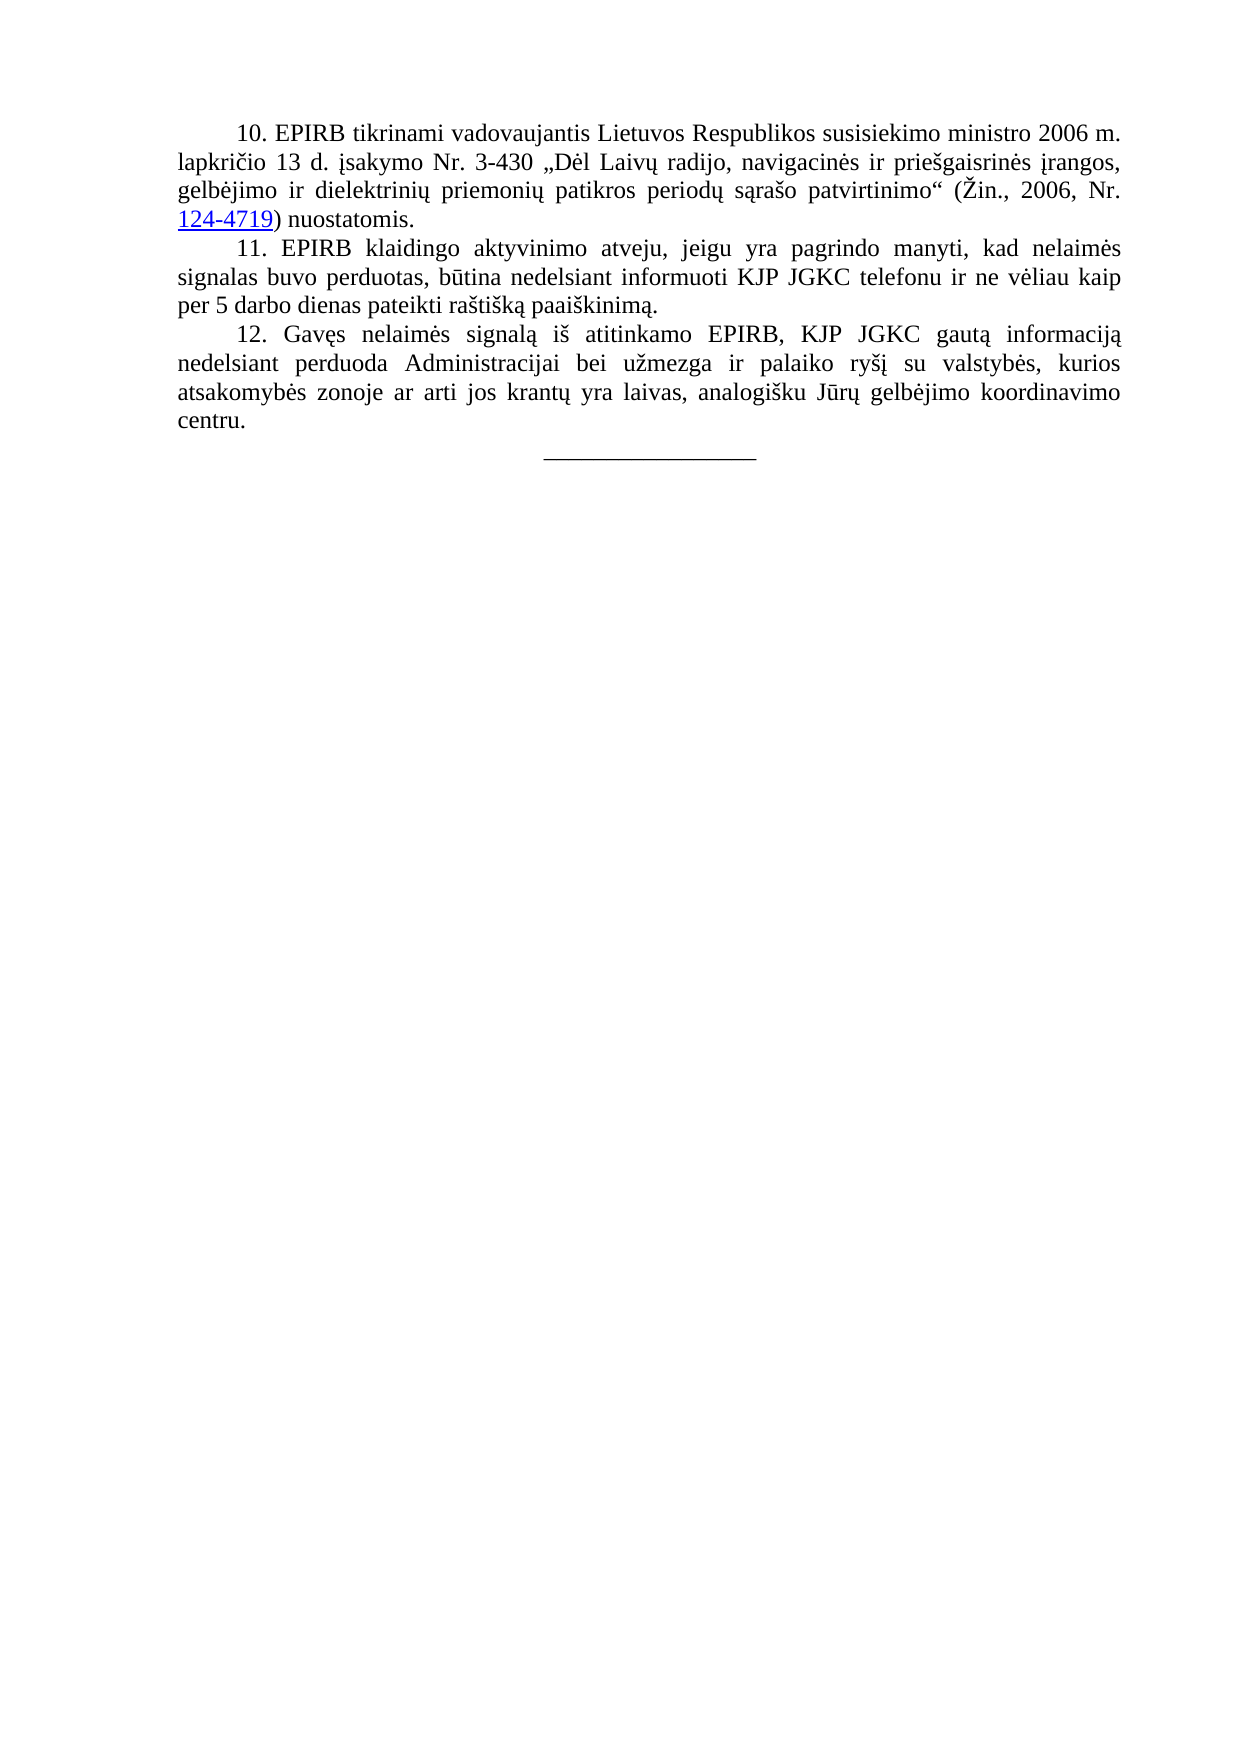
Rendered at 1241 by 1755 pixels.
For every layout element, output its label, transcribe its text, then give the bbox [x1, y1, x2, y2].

text 10. EPIRB tikrinami vadovaujantis Lietuvos Respublikos susisiekimo ministro 2006 m. lapkričio 13 d. įsakymo Nr. 3-430 „Dėl Laivų radijo, navigacinės ir priešgaisrinės įrangos, gelbėjimo ir dielektrinių priemonių patikros periodų sąrašo patvirtinimo“ (Žin., 2006, Nr. 124-4719) nuostatomis. [177, 118, 1122, 233]
text _________________ [177, 434, 1122, 463]
text 12. Gavęs nelaimės signalą iš atitinkamo EPIRB, KJP JGKC gautą informaciją nedelsiant perduoda Administracijai bei užmezga ir palaiko ryšį su valstybės, kurios atsakomybės zonoje ar arti jos krantų yra laivas, analogišku Jūrų gelbėjimo koordinavimo centru. [177, 319, 1122, 434]
text 11. EPIRB klaidingo aktyvinimo atveju, jeigu yra pagrindo manyti, kad nelaimės signalas buvo perduotas, būtina nedelsiant informuoti KJP JGKC telefonu ir ne vėliau kaip per 5 darbo dienas pateikti raštišką paaiškinimą. [177, 233, 1122, 319]
